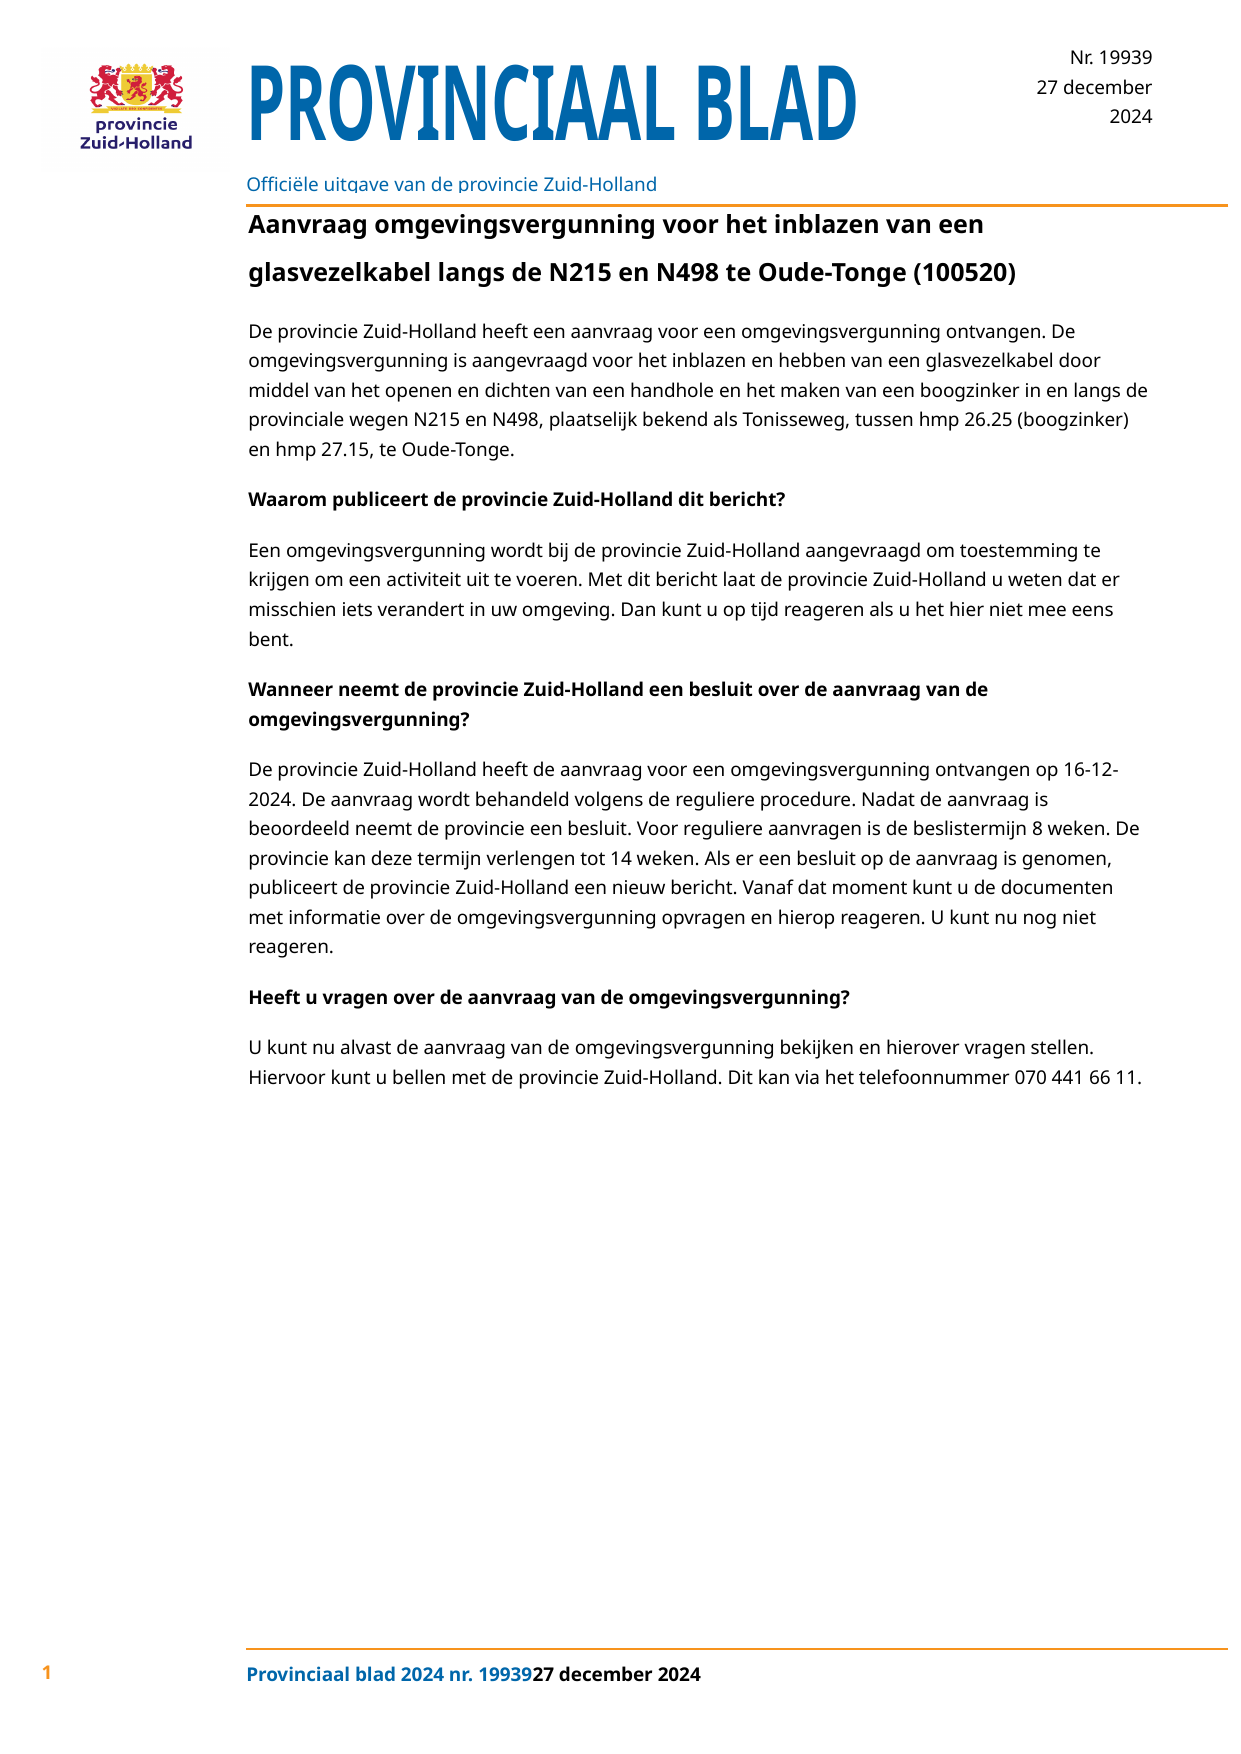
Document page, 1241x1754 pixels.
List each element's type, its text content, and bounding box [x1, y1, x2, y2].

text De provincie Zuid-Holland heeft een aanvraag voor een omgevingsvergunning ontvangen. De omgevingsvergunning is aangevraagd voor het inblazen en hebben van een glasvezelkabel door middel van het openen en dichten van een handhole en het maken van een boogzinker in en langs de provinciale wegen N215 en N498, plaatselijk bekend als Tonisseweg, tussen hmp 26.25 (boogzinker) en hmp 27.15, te Oude-Tonge. [248, 318, 1152, 462]
text Heeft u vragen over de aanvraag van de omgevingsvergunning? [248, 984, 1152, 1010]
picture [41, 47, 231, 172]
text U kunt nu alvast de aanvraag van de omgevingsvergunning bekijken en hierover vragen stellen. Hiervoor kunt u bellen met de provincie Zuid-Holland. Dit kan via het telefoonnummer 070 441 66 11. [248, 1034, 1152, 1090]
text Wanneer neemt de provincie Zuid-Holland een besluit over de aanvraag van de omgevingsvergunning? [248, 676, 1152, 732]
text Een omgevingsvergunning wordt bij de provincie Zuid-Holland aangevraagd om toestemming te krijgen om een activiteit uit te voeren. Met dit bericht laat de provincie Zuid-Holland u weten dat er misschien iets verandert in uw omgeving. Dan kunt u op tijd reageren als u het hier niet mee eens bent. [248, 537, 1152, 652]
text Aanvraag omgevingsvergunning voor het inblazen van een glasvezelkabel langs de N215 en N498 te Oude-Tonge (100520) [248, 207, 1152, 288]
text De provincie Zuid-Holland heeft de aanvraag voor een omgevingsvergunning ontvangen op 16-12-2024. De aanvraag wordt behandeld volgens de reguliere procedure. Nadat de aanvraag is beoordeeld neemt de provincie een besluit. Voor reguliere aanvragen is de beslistermijn 8 weken. De provincie kan deze termijn verlengen tot 14 weken. Als er een besluit op de aanvraag is genomen, publiceert de provincie Zuid-Holland een nieuw bericht. Vanaf dat moment kunt u de documenten met informatie over de omgevingsvergunning opvragen en hierop reageren. U kunt nu nog niet reageren. [248, 756, 1152, 959]
text Waarom publiceert de provincie Zuid-Holland dit bericht? [248, 487, 1152, 512]
